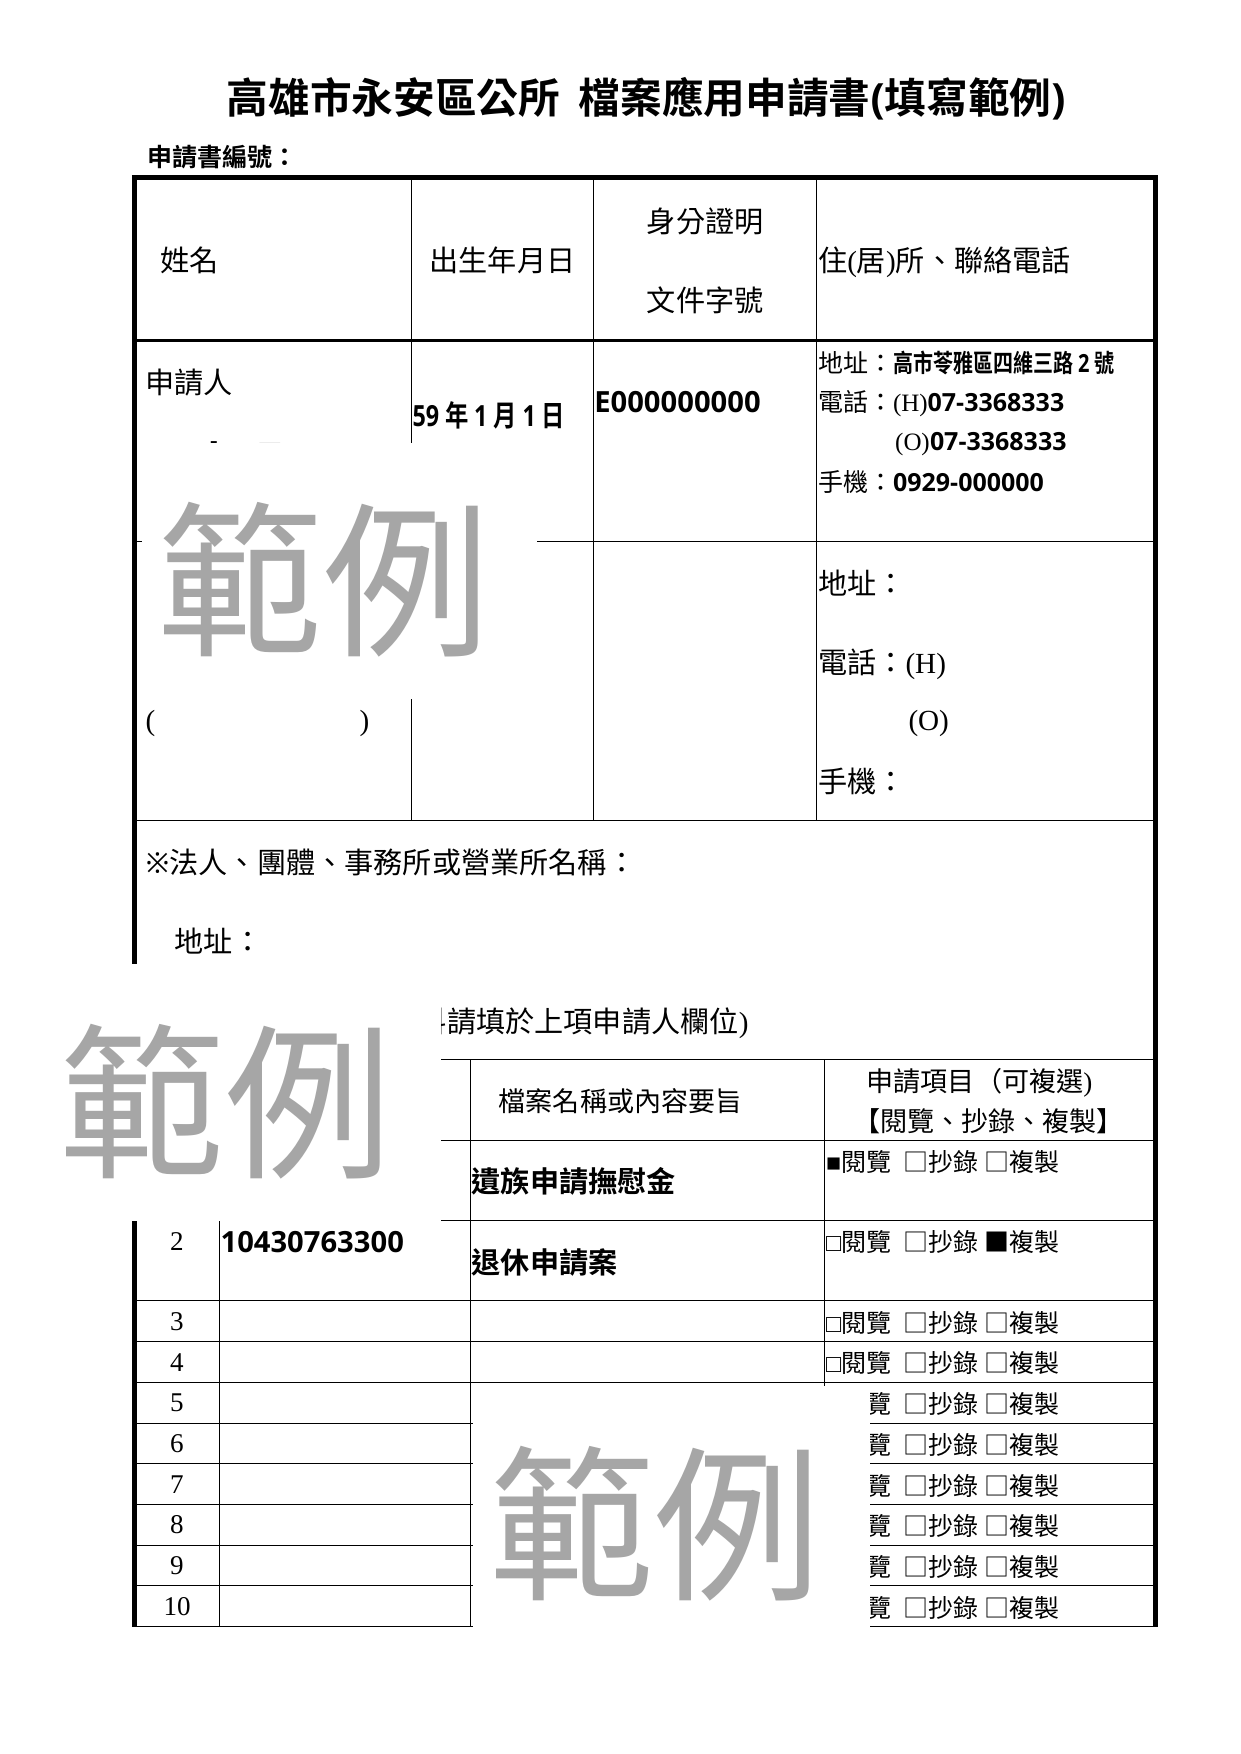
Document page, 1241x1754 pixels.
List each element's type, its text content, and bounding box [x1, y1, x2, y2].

table_cell 10 [137, 1586, 219, 1626]
table_cell 4 [137, 1342, 219, 1382]
table_cell □閱覽 □抄錄 ■複製 [825, 1221, 1153, 1300]
table_cell [412, 542, 593, 820]
table_cell 3 [137, 1301, 219, 1341]
table_cell [220, 1464, 470, 1504]
table_cell [220, 1383, 470, 1422]
table_cell E000000000 [594, 342, 816, 541]
table_cell [594, 542, 816, 820]
table_cell 5 [137, 1383, 219, 1422]
table_cell [220, 1586, 470, 1626]
table_cell [220, 1546, 470, 1585]
table_header 身分證明 文件字號 [594, 180, 816, 338]
table_cell 59年1月1日 [473, 1386, 870, 1643]
table_cell □閱覽 □抄錄 □複製 [825, 1383, 1153, 1422]
table_cell 申請項目（可複選) 【閱覽、抄錄、複製】 [825, 1060, 1153, 1139]
table_cell 9 [137, 1546, 219, 1585]
table_cell □閱覽 □抄錄 □複製 [870, 1424, 1153, 1463]
table_cell [471, 1301, 824, 1341]
table_cell [220, 1301, 470, 1341]
table_cell 10430763300 [220, 1221, 470, 1300]
table_cell □閱覽 □抄錄 □複製 [870, 1464, 1153, 1504]
table_cell 退休申請案 [471, 1221, 824, 1300]
table_cell [220, 1342, 470, 1382]
table_cell 地址： 電話：(H) (O) 手機： [817, 542, 1153, 820]
table_cell 59年1月1日 [43, 964, 441, 1221]
table_header 姓名 [137, 180, 411, 338]
table_cell 檔號或收發文字號 [441, 1060, 470, 1139]
text 申請書編號： [148, 135, 1144, 175]
table_header 住(居)所、聯絡電話 [817, 180, 1153, 338]
table_cell □閱覽 □抄錄 □複製 [825, 1301, 1153, 1341]
table_cell [220, 1505, 470, 1545]
table_header 出生年月日 [412, 180, 593, 338]
table_cell 7 [137, 1464, 219, 1504]
table_cell ■閱覽 □抄錄 □複製 [825, 1141, 1153, 1220]
table_cell [220, 1424, 470, 1463]
table_cell □閱覽 □抄錄 □複製 [825, 1342, 1153, 1382]
text 高雄市永安區公所 檔案應用申請書(填寫範例) [148, 56, 1144, 135]
table_cell ※法人、團體、事務所或營業所名稱： 地址： (管理人或代表人資料請填於上項申請人欄位) [137, 821, 1153, 1059]
table_cell 遺族申請撫慰金 [471, 1141, 824, 1220]
table_cell 59年1月1日 [142, 342, 593, 699]
table_cell 申請人 王大明 [137, 342, 411, 541]
table_cell 8 [137, 1505, 219, 1545]
table_cell □閱覽 □抄錄 □複製 [870, 1546, 1153, 1585]
table_cell ※代理人與申請人之關係 ( ) [137, 542, 411, 820]
table_cell 檔案名稱或內容要旨 [471, 1060, 824, 1139]
table_cell 6 [137, 1424, 219, 1463]
table_cell □閱覽 □抄錄 □複製 [870, 1586, 1153, 1626]
table_cell [471, 1383, 824, 1422]
table_cell 102/05506/1 [441, 1141, 470, 1220]
table_cell [471, 1342, 824, 1382]
table_cell 2 [137, 1221, 219, 1300]
table_cell 地址：高市苓雅區四維三路2號 電話：(H)07-3368333 (O)07-3368333 手機：0929-000000 [817, 342, 1153, 541]
table_cell □閱覽 □抄錄 □複製 [870, 1505, 1153, 1545]
